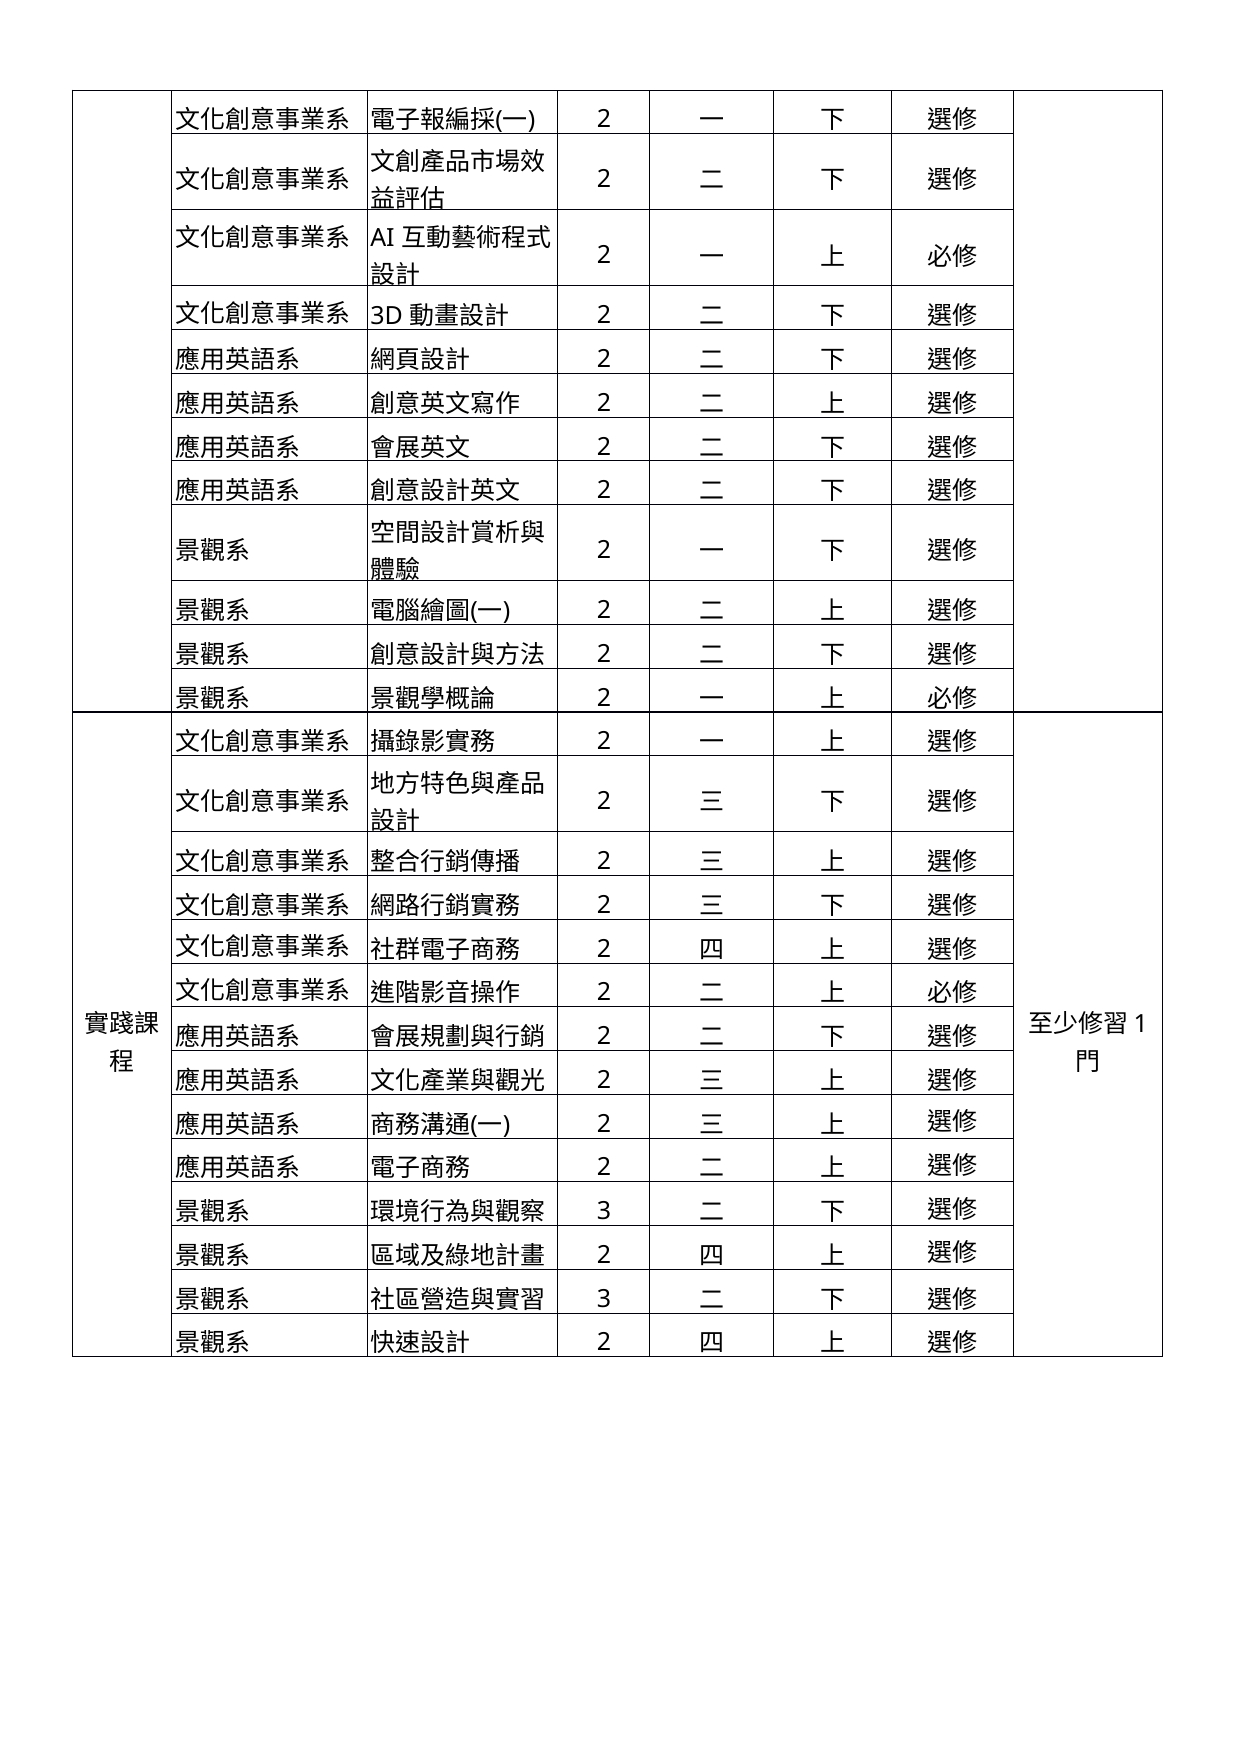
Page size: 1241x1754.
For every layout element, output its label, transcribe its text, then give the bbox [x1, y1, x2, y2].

table_cell 下 [774, 461, 891, 504]
table_cell 2 [558, 713, 649, 755]
table_cell 應用英語系 [172, 461, 367, 504]
table_cell 電子商務 [368, 1139, 557, 1181]
table_cell 電腦繪圖(一) [368, 581, 557, 624]
table_cell 二 [650, 374, 773, 417]
table_cell 2 [558, 505, 649, 580]
table_cell 下 [774, 134, 891, 209]
table_cell 四 [650, 920, 773, 962]
table_cell 上 [774, 1314, 891, 1356]
table_cell 上 [774, 581, 891, 624]
table_cell 下 [774, 1182, 891, 1225]
table_cell 景觀系 [172, 1182, 367, 1225]
table_cell 文化創意事業系 [172, 876, 367, 919]
table_cell 2 [558, 91, 649, 133]
table_cell 二 [650, 1007, 773, 1050]
table_cell 會展規劃與行銷 [368, 1007, 557, 1050]
table_cell 必修 [892, 964, 1013, 1006]
table_cell 選修 [892, 581, 1013, 624]
table_cell 空間設計賞析與體驗 [368, 505, 557, 580]
table_cell 一 [650, 91, 773, 133]
table_cell 2 [558, 134, 649, 209]
table_cell 選修 [892, 286, 1013, 329]
table_cell 上 [774, 210, 891, 285]
table_cell 下 [774, 418, 891, 460]
table_cell 選修 [892, 920, 1013, 962]
table_cell 2 [558, 418, 649, 460]
table_cell [1014, 91, 1162, 711]
table_cell 2 [558, 964, 649, 1006]
table_cell 下 [774, 876, 891, 919]
table_cell 二 [650, 1139, 773, 1181]
table_cell 文化創意事業系 [172, 964, 367, 1006]
table_cell 下 [774, 91, 891, 133]
table_cell 文化產業與觀光 [368, 1051, 557, 1094]
table_cell 景觀系 [172, 669, 367, 711]
table_cell 選修 [892, 461, 1013, 504]
table_cell 文化創意事業系 [172, 832, 367, 875]
table_cell 2 [558, 581, 649, 624]
table_cell 2 [558, 832, 649, 875]
table_cell 景觀學概論 [368, 669, 557, 711]
table_cell 上 [774, 1139, 891, 1181]
table_cell 2 [558, 461, 649, 504]
table_cell 文化創意事業系 [172, 134, 367, 209]
table_cell 上 [774, 374, 891, 417]
table_cell 選修 [892, 374, 1013, 417]
table_cell 下 [774, 330, 891, 373]
table_cell 景觀系 [172, 1226, 367, 1269]
table_cell 2 [558, 756, 649, 831]
table_cell 2 [558, 1007, 649, 1050]
table_cell 選修 [892, 756, 1013, 831]
table_cell 三 [650, 876, 773, 919]
table_cell 至少修習1門 [1014, 713, 1162, 1356]
table_cell 2 [558, 876, 649, 919]
table_cell 上 [774, 1095, 891, 1137]
table_cell 上 [774, 713, 891, 755]
table_cell 2 [558, 374, 649, 417]
table_cell 上 [774, 832, 891, 875]
table_cell 景觀系 [172, 1270, 367, 1312]
table_cell 創意英文寫作 [368, 374, 557, 417]
table_cell 網頁設計 [368, 330, 557, 373]
table_cell 二 [650, 134, 773, 209]
table_cell 選修 [892, 1139, 1013, 1181]
table_cell 環境行為與觀察 [368, 1182, 557, 1225]
table_cell 會展英文 [368, 418, 557, 460]
table_cell 實踐課程 [73, 713, 171, 1356]
table_cell 二 [650, 418, 773, 460]
table_cell 3 [558, 1182, 649, 1225]
table_cell 快速設計 [368, 1314, 557, 1356]
table_cell 四 [650, 1314, 773, 1356]
table_cell 進階影音操作 [368, 964, 557, 1006]
table_cell 二 [650, 1182, 773, 1225]
table_cell 選修 [892, 418, 1013, 460]
table_cell 社群電子商務 [368, 920, 557, 962]
table_cell 2 [558, 1095, 649, 1137]
table_cell 2 [558, 920, 649, 962]
table_cell 電子報編採(一) [368, 91, 557, 133]
table_cell 文化創意事業系 [172, 920, 367, 962]
table_cell 2 [558, 1139, 649, 1181]
table_cell 3D 動畫設計 [368, 286, 557, 329]
table_cell 2 [558, 1051, 649, 1094]
table_cell 選修 [892, 625, 1013, 668]
table_cell 二 [650, 964, 773, 1006]
table_cell 文創產品市場效益評估 [368, 134, 557, 209]
table_cell 選修 [892, 1270, 1013, 1312]
table_cell 上 [774, 1226, 891, 1269]
table_cell 選修 [892, 505, 1013, 580]
table_cell 景觀系 [172, 625, 367, 668]
table_cell 區域及綠地計畫 [368, 1226, 557, 1269]
table_cell 選修 [892, 91, 1013, 133]
table_cell 三 [650, 1095, 773, 1137]
table_cell 上 [774, 669, 891, 711]
table_cell 選修 [892, 832, 1013, 875]
table_cell 選修 [892, 713, 1013, 755]
table_cell 必修 [892, 210, 1013, 285]
table_cell 上 [774, 1051, 891, 1094]
table_cell 一 [650, 210, 773, 285]
table_cell 景觀系 [172, 1314, 367, 1356]
table_cell 2 [558, 1314, 649, 1356]
table_cell 選修 [892, 1226, 1013, 1269]
table_cell 二 [650, 330, 773, 373]
table_cell 選修 [892, 1314, 1013, 1356]
table_cell 必修 [892, 669, 1013, 711]
table_cell 下 [774, 625, 891, 668]
table_cell 二 [650, 1270, 773, 1312]
table_cell 創意設計與方法 [368, 625, 557, 668]
table_cell 選修 [892, 1095, 1013, 1137]
table_cell 社區營造與實習 [368, 1270, 557, 1312]
table_cell 選修 [892, 876, 1013, 919]
table_cell 2 [558, 330, 649, 373]
table_cell 2 [558, 210, 649, 285]
table_cell 二 [650, 286, 773, 329]
table_cell 三 [650, 756, 773, 831]
table_cell 下 [774, 756, 891, 831]
table_cell 攝錄影實務 [368, 713, 557, 755]
table_cell 二 [650, 625, 773, 668]
table_cell 商務溝通(一) [368, 1095, 557, 1137]
table_cell 整合行銷傳播 [368, 832, 557, 875]
table_cell 下 [774, 1007, 891, 1050]
table_cell 應用英語系 [172, 374, 367, 417]
table_cell 應用英語系 [172, 1007, 367, 1050]
table_cell 2 [558, 669, 649, 711]
table_cell 下 [774, 1270, 891, 1312]
table_cell 網路行銷實務 [368, 876, 557, 919]
table_cell 2 [558, 286, 649, 329]
table_cell 上 [774, 964, 891, 1006]
table_cell 上 [774, 920, 891, 962]
table_cell 應用英語系 [172, 1139, 367, 1181]
table_cell 三 [650, 832, 773, 875]
table_cell 下 [774, 286, 891, 329]
table_cell 三 [650, 1051, 773, 1094]
table_cell 應用英語系 [172, 418, 367, 460]
table_cell 2 [558, 625, 649, 668]
table_cell 文化創意事業系 [172, 713, 367, 755]
table_cell 一 [650, 669, 773, 711]
table_cell 應用英語系 [172, 1051, 367, 1094]
table_cell 創意設計英文 [368, 461, 557, 504]
table_cell 二 [650, 461, 773, 504]
table_cell 景觀系 [172, 581, 367, 624]
table_cell [73, 91, 171, 711]
table_cell 選修 [892, 1182, 1013, 1225]
table_cell 選修 [892, 134, 1013, 209]
table_cell 下 [774, 505, 891, 580]
table_cell 文化創意事業系 [172, 756, 367, 831]
table_cell 應用英語系 [172, 1095, 367, 1137]
table_cell 文化創意事業系 [172, 286, 367, 329]
table_cell 2 [558, 1226, 649, 1269]
table_cell 應用英語系 [172, 330, 367, 373]
table_cell AI 互動藝術程式設計 [368, 210, 557, 285]
table_cell 選修 [892, 330, 1013, 373]
table_cell 一 [650, 713, 773, 755]
table_cell 一 [650, 505, 773, 580]
table_cell 文化創意事業系 [172, 210, 367, 285]
table_cell 3 [558, 1270, 649, 1312]
table_cell 景觀系 [172, 505, 367, 580]
table_cell 二 [650, 581, 773, 624]
table_cell 四 [650, 1226, 773, 1269]
table_cell 選修 [892, 1007, 1013, 1050]
table_cell 地方特色與產品設計 [368, 756, 557, 831]
table_cell 選修 [892, 1051, 1013, 1094]
table_cell 文化創意事業系 [172, 91, 367, 133]
